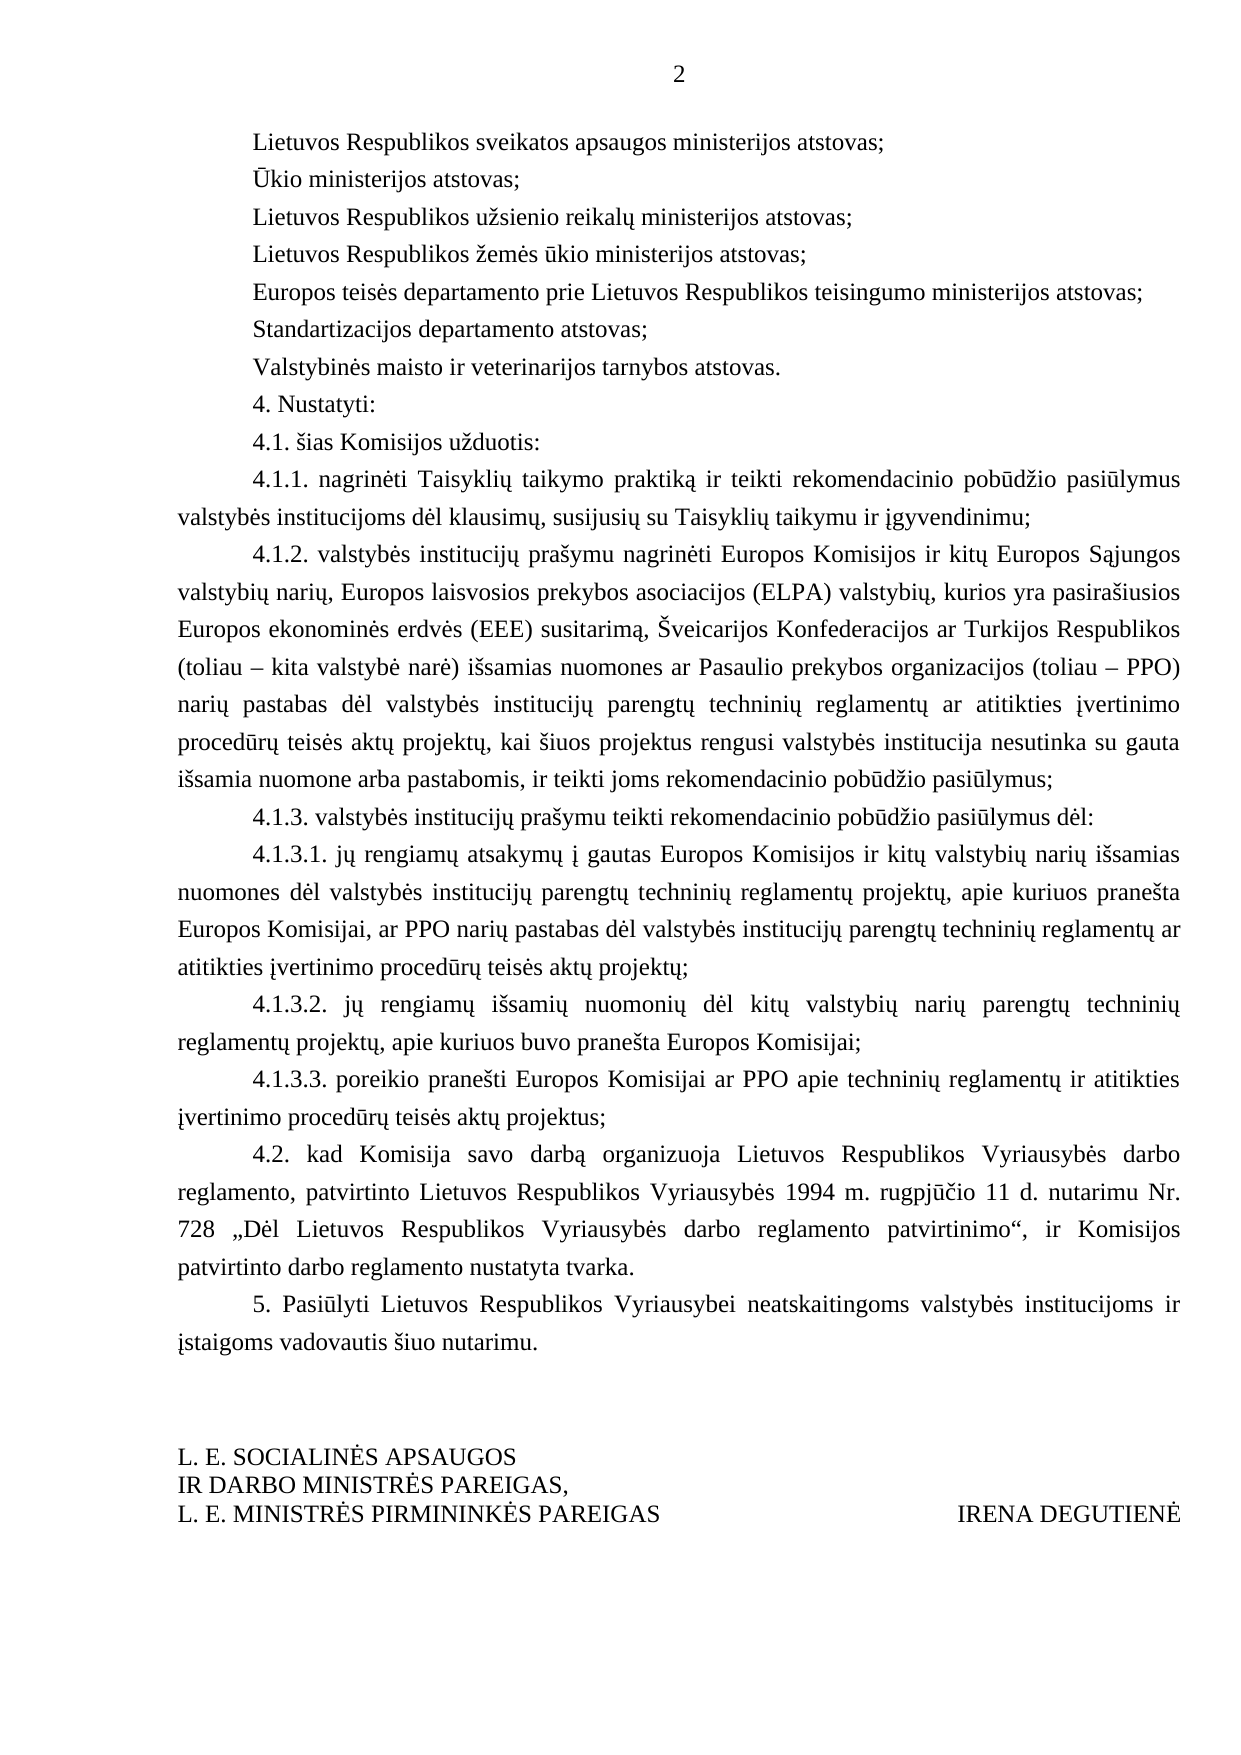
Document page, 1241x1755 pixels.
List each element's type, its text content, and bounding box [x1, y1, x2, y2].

text L. E. MINISTRĖS PIRMININKĖS PAREIGAS IRENA DEGUTIENĖ [177, 1499, 1181, 1528]
text 4.1.3.1. jų rengiamų atsakymų į gautas Europos Komisijos ir kitų valstybių narių išsamias nuomones dėl valstybės institucijų parengtų techninių reglamentų projektų, apie kuriuos pranešta Europos Komisijai, ar PPO narių pastabas dėl valstybės institucijų parengtų techninių reglamentų ar atitikties įvertinimo procedūrų teisės aktų projektų; [177, 831, 1181, 981]
text Standartizacijos departamento atstovas; [177, 306, 1181, 343]
text 4.1.3. valstybės institucijų prašymu teikti rekomendacinio pobūdžio pasiūlymus dėl: [177, 793, 1181, 831]
text 4.2. kad Komisija savo darbą organizuoja Lietuvos Respublikos Vyriausybės darbo reglamento, patvirtinto Lietuvos Respublikos Vyriausybės 1994 m. rugpjūčio 11 d. nutarimu Nr. 728 „Dėl Lietuvos Respublikos Vyriausybės darbo reglamento patvirtinimo“, ir Komisijos patvirtinto darbo reglamento nustatyta tvarka. [177, 1131, 1181, 1281]
text IR DARBO MINISTRĖS PAREIGAS, [177, 1471, 1181, 1499]
text 4. Nustatyti: [177, 381, 1181, 418]
text Lietuvos Respublikos žemės ūkio ministerijos atstovas; [177, 231, 1181, 268]
text 4.1.3.2. jų rengiamų išsamių nuomonių dėl kitų valstybių narių parengtų techninių reglamentų projektų, apie kuriuos buvo pranešta Europos Komisijai; [177, 981, 1181, 1056]
text 4.1. šias Komisijos užduotis: [177, 418, 1181, 456]
text 4.1.3.3. poreikio pranešti Europos Komisijai ar PPO apie techninių reglamentų ir atitikties įvertinimo procedūrų teisės aktų projektus; [177, 1056, 1181, 1131]
text Lietuvos Respublikos užsienio reikalų ministerijos atstovas; [177, 193, 1181, 231]
text L. E. SOCIALINĖS APSAUGOS [177, 1442, 1181, 1471]
text 4.1.2. valstybės institucijų prašymu nagrinėti Europos Komisijos ir kitų Europos Sąjungos valstybių narių, Europos laisvosios prekybos asociacijos (ELPA) valstybių, kurios yra pasirašiusios Europos ekonominės erdvės (EEE) susitarimą, Šveicarijos Konfederacijos ar Turkijos Respublikos (toliau – kita valstybė narė) išsamias nuomones ar Pasaulio prekybos organizacijos (toliau – PPO) narių pastabas dėl valstybės institucijų parengtų techninių reglamentų ar atitikties įvertinimo procedūrų teisės aktų projektų, kai šiuos projektus rengusi valstybės institucija nesutinka su gauta išsamia nuomone arba pastabomis, ir teikti joms rekomendacinio pobūdžio pasiūlymus; [177, 531, 1181, 793]
text Valstybinės maisto ir veterinarijos tarnybos atstovas. [177, 343, 1181, 381]
text 4.1.1. nagrinėti Taisyklių taikymo praktiką ir teikti rekomendacinio pobūdžio pasiūlymus valstybės institucijoms dėl klausimų, susijusių su Taisyklių taikymu ir įgyvendinimu; [177, 456, 1181, 531]
text Ūkio ministerijos atstovas; [177, 156, 1181, 193]
text Lietuvos Respublikos sveikatos apsaugos ministerijos atstovas; [177, 118, 1181, 156]
text 5. Pasiūlyti Lietuvos Respublikos Vyriausybei neatskaitingoms valstybės institucijoms ir įstaigoms vadovautis šiuo nutarimu. [177, 1281, 1181, 1356]
text Europos teisės departamento prie Lietuvos Respublikos teisingumo ministerijos atstovas; [177, 268, 1181, 306]
